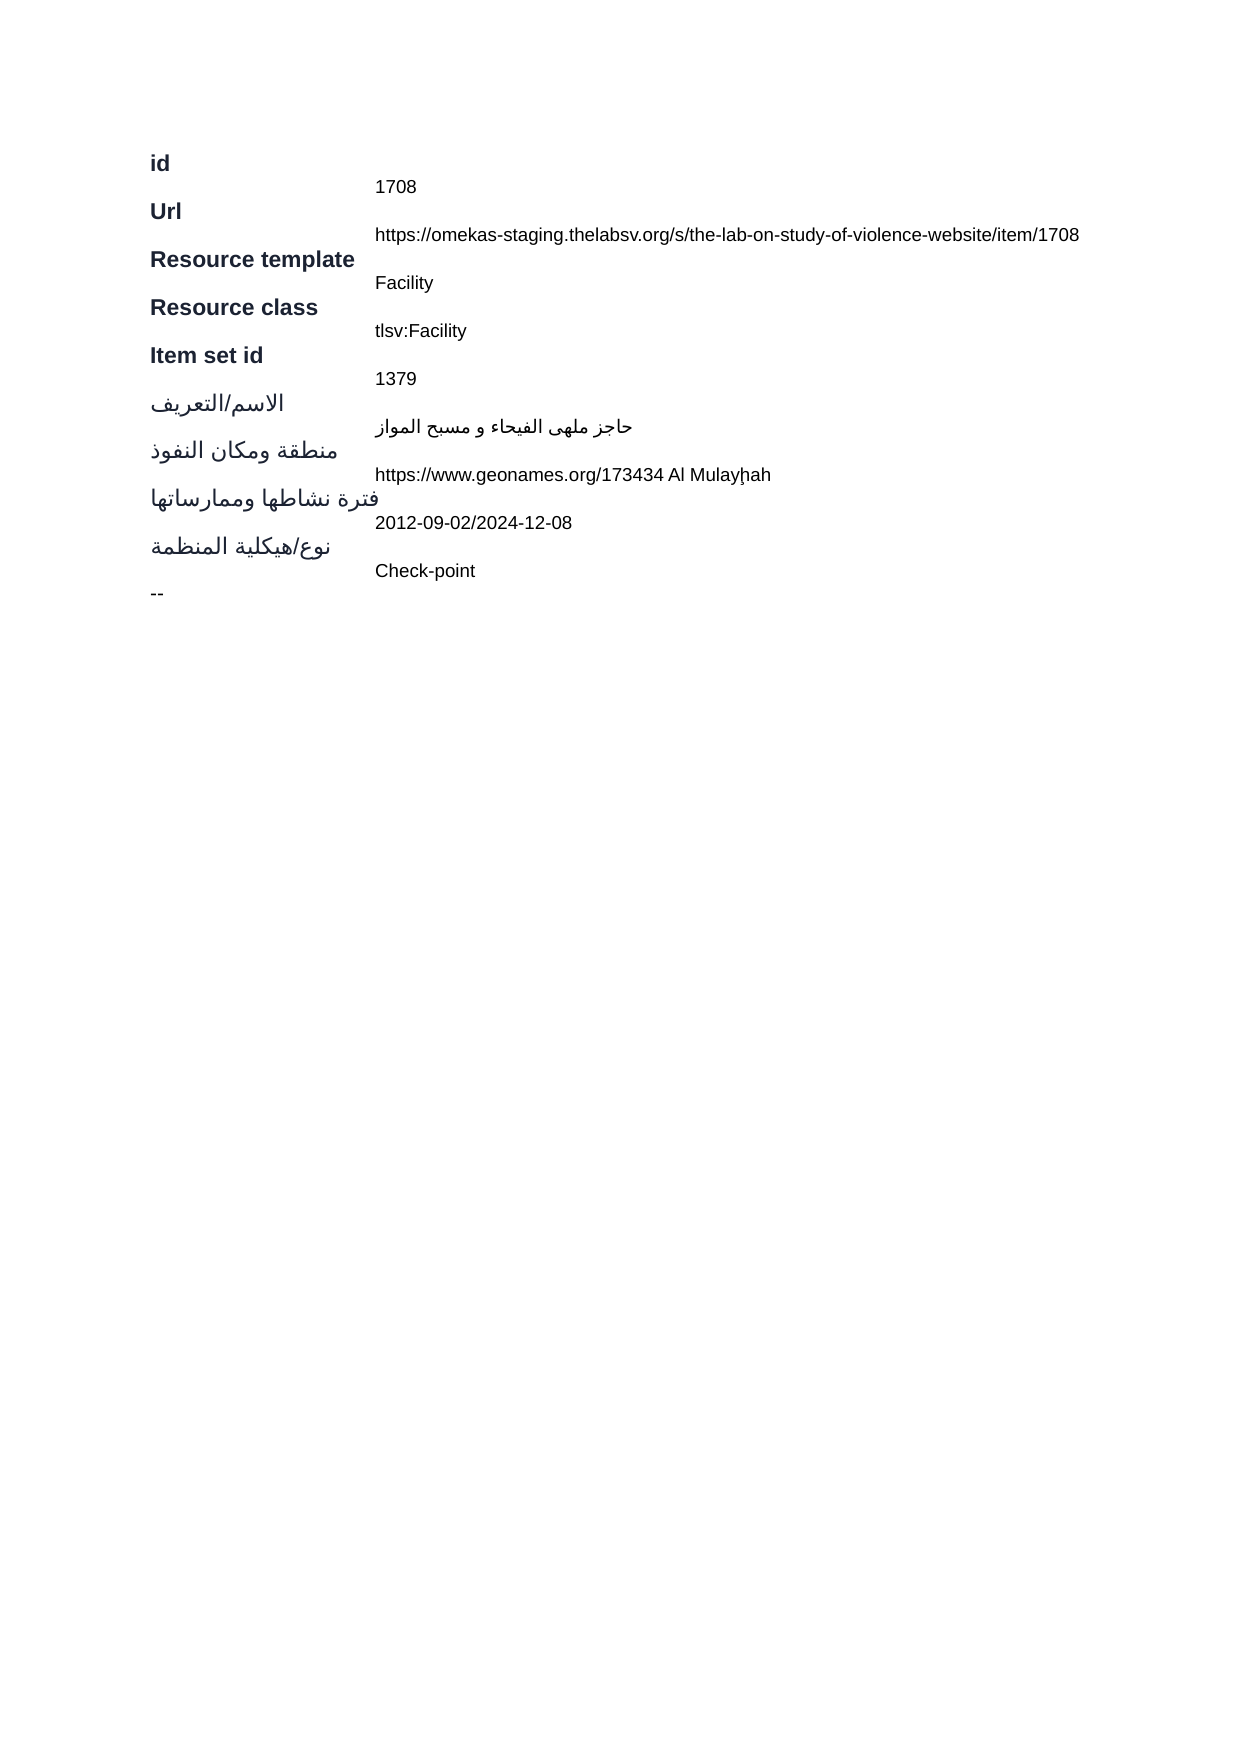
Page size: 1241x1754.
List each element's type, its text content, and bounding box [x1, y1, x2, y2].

text Url [150, 198, 1090, 224]
text -- [150, 581, 1090, 605]
text نوع/هيكلية المنظمة [150, 533, 1090, 560]
text Resource template [150, 246, 1090, 272]
text Check-point [375, 560, 1090, 581]
text Resource class [150, 294, 1090, 320]
text https://www.geonames.org/173434 Al Mulayḩah [375, 464, 1090, 485]
text منطقة ومكان النفوذ [150, 437, 1090, 464]
text id [150, 150, 1090, 176]
text حاجز ملهى الفيحاء و مسبح المواز [375, 416, 1090, 437]
text tlsv:Facility [375, 320, 1090, 342]
text الاسم/التعريف [150, 389, 1090, 416]
text 1708 [375, 176, 1090, 198]
text Facility [375, 272, 1090, 294]
text 1379 [375, 368, 1090, 389]
text فترة نشاطها وممارساتها [150, 485, 1090, 512]
text 2012-09-02/2024-12-08 [375, 512, 1090, 533]
text Item set id [150, 342, 1090, 368]
text https://omekas-staging.thelabsv.org/s/the-lab-on-study-of-violence-website/item/1708 [375, 224, 1090, 246]
